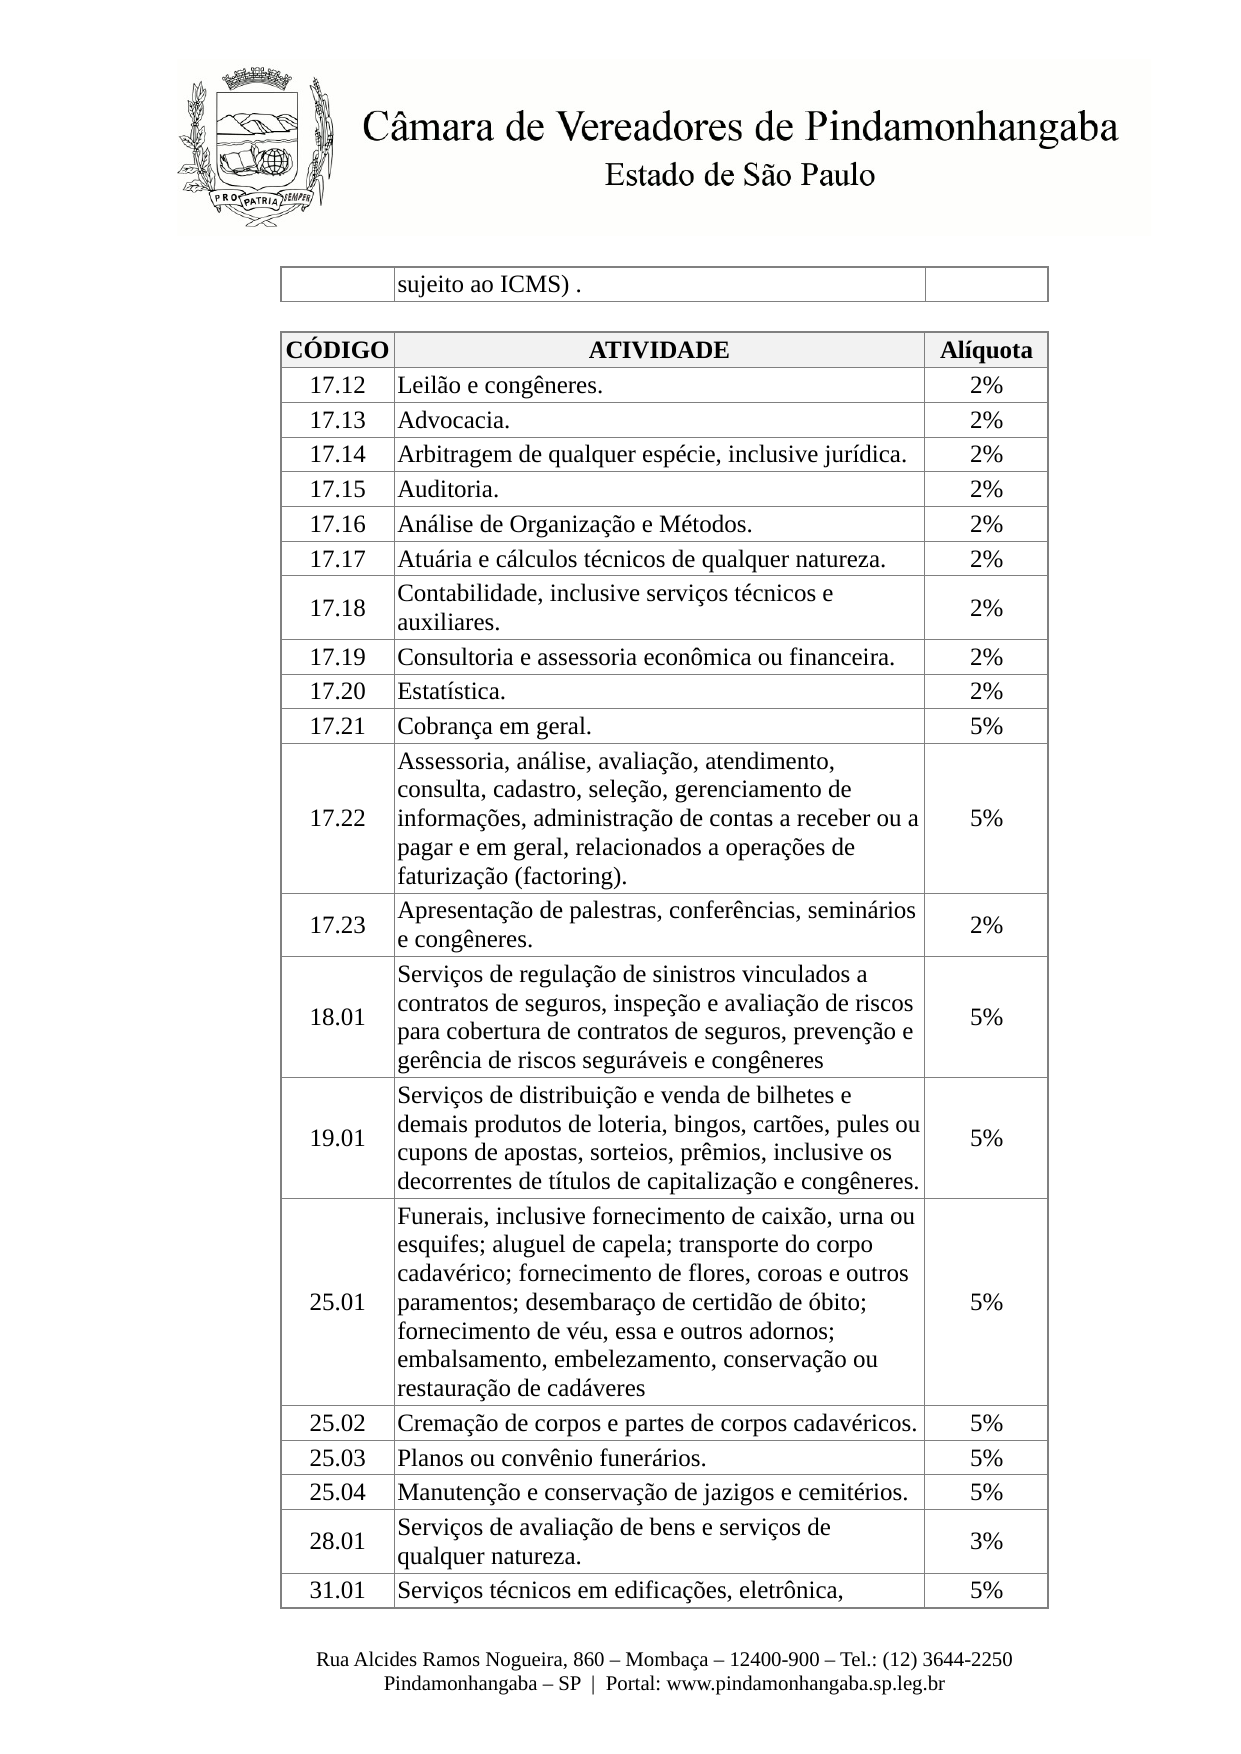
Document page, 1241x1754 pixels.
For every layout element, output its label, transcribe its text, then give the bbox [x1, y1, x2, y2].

table_cell 17.16 [282, 507, 394, 541]
table_cell Serviços de regulação de sinistros vinculados a contratos de seguros, inspeção e avaliação de riscos para cobertura de contratos de seguros, prevenção e gerência de riscos seguráveis e congêneres [395, 957, 924, 1077]
table_cell Serviços de distribuição e venda de bilhetes e demais produtos de loteria, bingos, cartões, pules ou cupons de apostas, sorteios, prêmios, inclusive os decorrentes de títulos de capitalização e congêneres. [395, 1078, 924, 1198]
table_cell Contabilidade, inclusive serviços técnicos e auxiliares. [395, 576, 924, 639]
table_cell 25.01 [282, 1199, 394, 1405]
table_cell Assessoria, análise, avaliação, atendimento, consulta, cadastro, seleção, gerenciamento de informações, administração de contas a receber ou a pagar e em geral, relacionados a operações de faturização (factoring). [395, 744, 924, 892]
table_cell Serviços de avaliação de bens e serviços de qualquer natureza. [395, 1510, 924, 1572]
table_cell Auditoria. [395, 472, 924, 506]
table_cell 18.01 [282, 957, 394, 1077]
table_cell 5% [925, 1441, 1047, 1474]
table_cell 28.01 [282, 1510, 394, 1572]
table_header ATIVIDADE [395, 333, 924, 367]
table_cell 5% [925, 709, 1047, 743]
table_cell 3% [925, 1510, 1047, 1572]
table_cell 5% [925, 1199, 1047, 1405]
table_header CÓDIGO [282, 333, 394, 367]
table_cell Cobrança em geral. [395, 709, 924, 743]
table_cell 31.01 [282, 1574, 394, 1607]
table_cell 17.20 [282, 675, 394, 708]
table_cell 17.12 [282, 368, 394, 402]
table_cell 2% [925, 542, 1047, 575]
table_cell Análise de Organização e Métodos. [395, 507, 924, 541]
table_cell 17.14 [282, 438, 394, 471]
picture [177, 59, 1152, 236]
table_cell 5% [925, 1475, 1047, 1509]
table_cell 2% [925, 894, 1047, 956]
table_cell 2% [925, 438, 1047, 471]
table_cell 17.18 [282, 576, 394, 639]
table_cell Consultoria e assessoria econômica ou financeira. [395, 640, 924, 673]
table_cell 17.23 [282, 894, 394, 956]
table_cell 2% [925, 507, 1047, 541]
table_cell 17.17 [282, 542, 394, 575]
table_cell 19.01 [282, 1078, 394, 1198]
table_cell 17.21 [282, 709, 394, 743]
table_cell 17.22 [282, 744, 394, 892]
table_cell sujeito ao ICMS) . [395, 268, 925, 301]
table_cell 2% [925, 368, 1047, 402]
table_cell 2% [925, 576, 1047, 639]
table_cell 17.13 [282, 403, 394, 437]
table_cell 25.02 [282, 1406, 394, 1440]
table_cell Serviços técnicos em edificações, eletrônica, [395, 1574, 924, 1607]
table_header Alíquota [925, 333, 1047, 367]
table_cell Cremação de corpos e partes de corpos cadavéricos. [395, 1406, 924, 1440]
table_cell Funerais, inclusive fornecimento de caixão, urna ou esquifes; aluguel de capela; transporte do corpo cadavérico; fornecimento de flores, coroas e outros paramentos; desembaraço de certidão de óbito; fornecimento de véu, essa e outros adornos; embalsamento, embelezamento, conservação ou restauração de cadáveres [395, 1199, 924, 1405]
table_cell [926, 268, 1047, 301]
table_cell 17.19 [282, 640, 394, 673]
table_cell Planos ou convênio funerários. [395, 1441, 924, 1474]
table_cell Estatística. [395, 675, 924, 708]
table_cell 2% [925, 472, 1047, 506]
table_cell 25.03 [282, 1441, 394, 1474]
table_cell 2% [925, 640, 1047, 673]
table_cell [282, 268, 394, 301]
table_cell 5% [925, 1574, 1047, 1607]
table_cell 5% [925, 957, 1047, 1077]
table_cell 5% [925, 1406, 1047, 1440]
table_cell Arbitragem de qualquer espécie, inclusive jurídica. [395, 438, 924, 471]
table_cell 5% [925, 1078, 1047, 1198]
table_cell Advocacia. [395, 403, 924, 437]
table_cell 17.15 [282, 472, 394, 506]
table_cell Manutenção e conservação de jazigos e cemitérios. [395, 1475, 924, 1509]
table_cell 25.04 [282, 1475, 394, 1509]
table_cell 2% [925, 403, 1047, 437]
table_cell Leilão e congêneres. [395, 368, 924, 402]
table_cell Apresentação de palestras, conferências, seminários e congêneres. [395, 894, 924, 956]
table_cell 2% [925, 675, 1047, 708]
table_cell 5% [925, 744, 1047, 892]
table_cell Atuária e cálculos técnicos de qualquer natureza. [395, 542, 924, 575]
